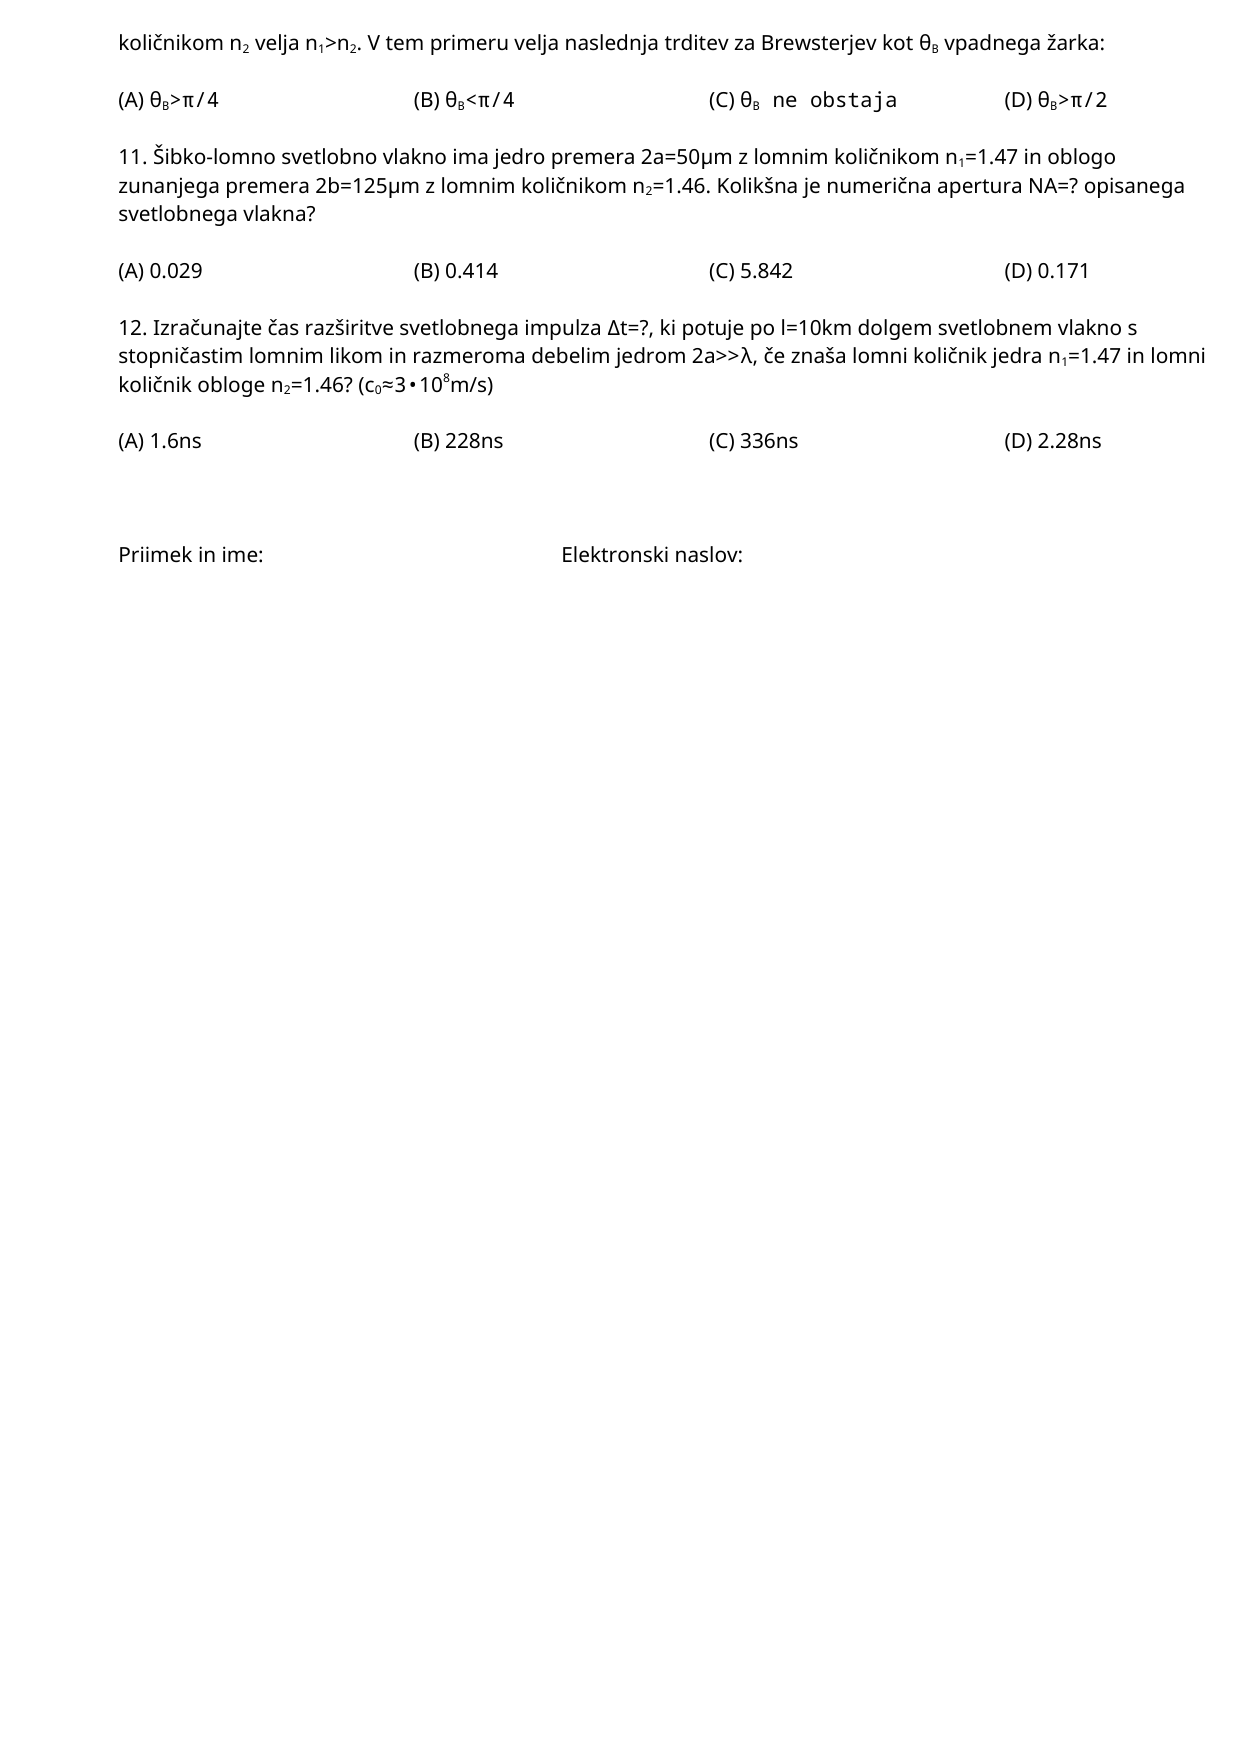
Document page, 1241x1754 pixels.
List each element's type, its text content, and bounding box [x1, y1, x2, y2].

text količnikom n2 velja n1>n2. V tem primeru velja naslednja trditev za Brewsterjev kot θB vpadnega žarka: [118, 28, 1212, 57]
text 12. Izračunajte čas razširitve svetlobnega impulza Δt=?, ki potuje po l=10km dolgem svetlobnem vlakno s stopničastim lomnim likom in razmeroma debelim jedrom 2a>>λ, če znaša lomni količnik jedra n1=1.47 in lomni količnik obloge n2=1.46? (c0≈3•108m/s) [118, 313, 1212, 398]
text (A) 0.029 (B) 0.414 (C) 5.842 (D) 0.171 [118, 256, 1212, 284]
text 11. Šibko-lomno svetlobno vlakno ima jedro premera 2a=50μm z lomnim količnikom n1=1.47 in oblogo zunanjega premera 2b=125μm z lomnim količnikom n2=1.46. Kolikšna je numerična apertura NA=? opisanega svetlobnega vlakna? [118, 142, 1212, 228]
text Priimek in ime: Elektronski naslov: [118, 540, 1212, 569]
text (A) 1.6ns (B) 228ns (C) 336ns (D) 2.28ns [118, 427, 1212, 455]
text (A) θB>π/4 (B) θB<π/4 (C) θB ne obstaja (D) θB>π/2 [118, 85, 1212, 114]
